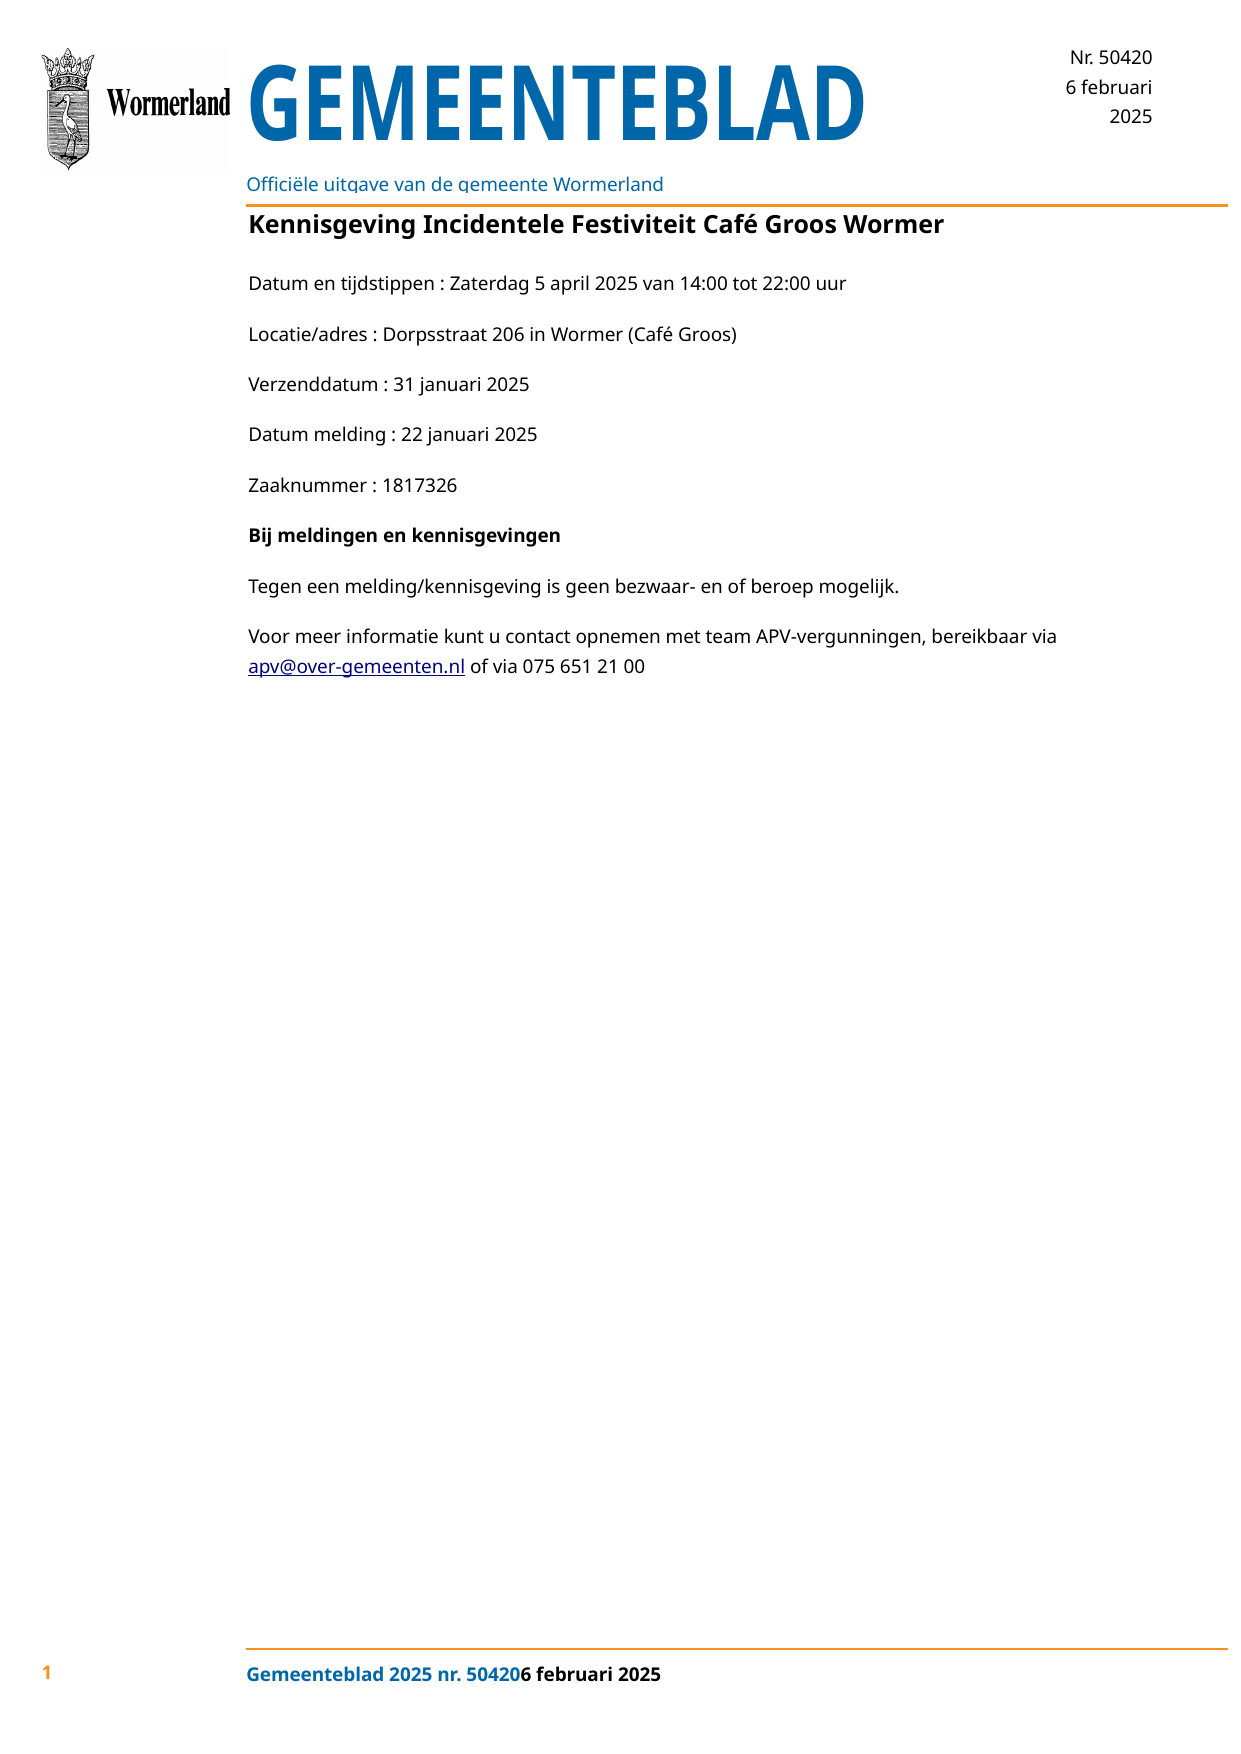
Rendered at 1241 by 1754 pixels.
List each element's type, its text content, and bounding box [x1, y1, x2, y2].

text Datum en tijdstippen : Zaterdag 5 april 2025 van 14:00 tot 22:00 uur [248, 270, 1152, 296]
text Voor meer informatie kunt u contact opnemen met team APV-vergunningen, bereikbaar via apv@over-gemeenten.nl of via 075 651 21 00 [248, 623, 1152, 678]
text Datum melding : 22 januari 2025 [248, 422, 1152, 447]
text Kennisgeving Incidentele Festiviteit Café Groos Wormer [248, 207, 1152, 241]
text Bij meldingen en kennisgevingen [248, 522, 1152, 548]
picture [41, 47, 231, 172]
text Locatie/adres : Dorpsstraat 206 in Wormer (Café Groos) [248, 321, 1152, 346]
text Zaaknummer : 1817326 [248, 472, 1152, 498]
text Tegen een melding/kennisgeving is geen bezwaar- en of beroep mogelijk. [248, 573, 1152, 598]
text Verzenddatum : 31 januari 2025 [248, 371, 1152, 397]
